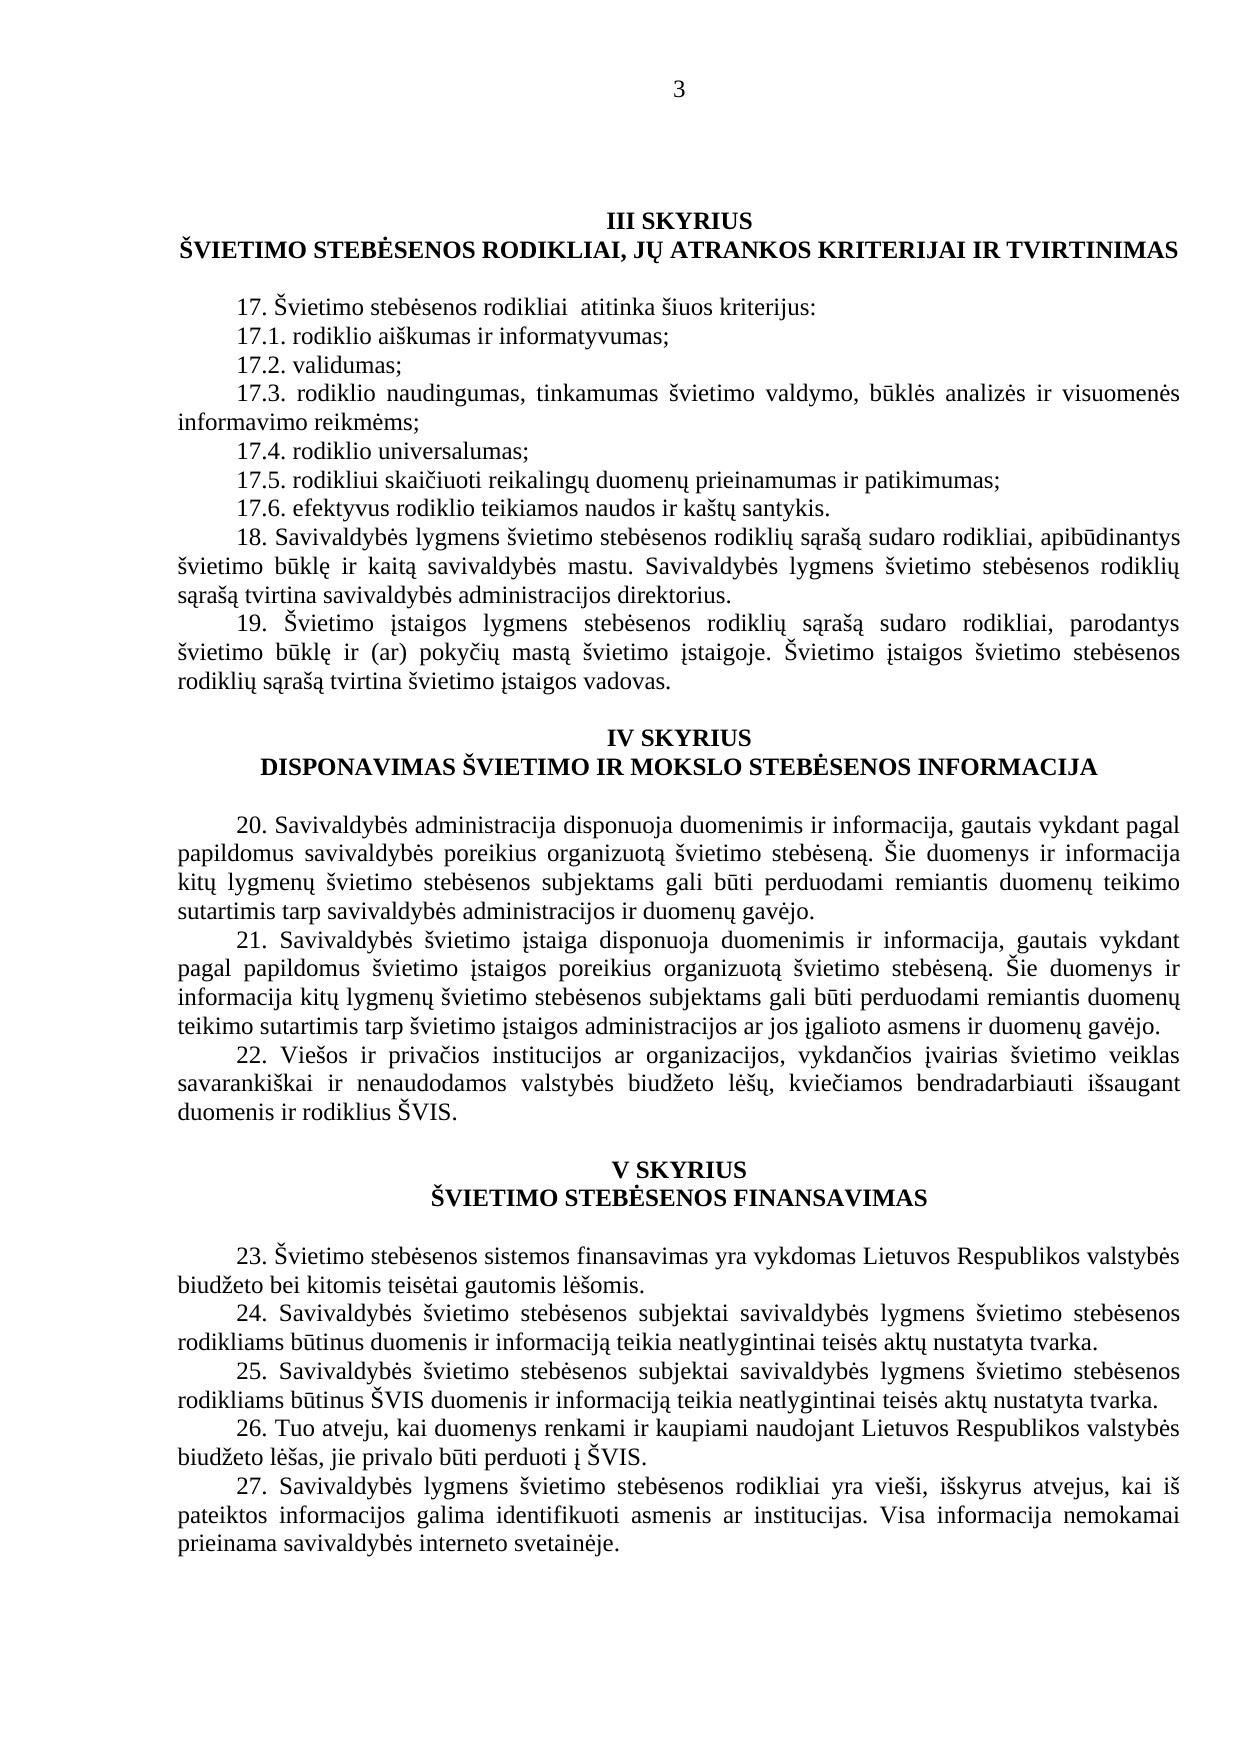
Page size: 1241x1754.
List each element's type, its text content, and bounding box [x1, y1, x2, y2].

text III SKYRIUS [177, 206, 1181, 235]
text švietimo Stebėsenos rodikliAI, JŲ ATRANKOS KRITERIJAI IR TVIRTINIMAS [177, 235, 1181, 263]
text ŠVIETIMO STEBĖSENOS Finansavimas [177, 1183, 1181, 1212]
text 22. Viešos ir privačios institucijos ar organizacijos, vykdančios įvairias švietimo veiklas savarankiškai ir nenaudodamos valstybės biudžeto lėšų, kviečiamos bendradarbiauti išsaugant duomenis ir rodiklius ŠVIS. [177, 1040, 1181, 1126]
text 24. Savivaldybės švietimo stebėsenos subjektai savivaldybės lygmens švietimo stebėsenos rodikliams būtinus duomenis ir informaciją teikia neatlygintinai teisės aktų nustatyta tvarka. [177, 1298, 1181, 1356]
text DISPONAVIMAS ŠVIETIMO IR MOKSLO STEBĖSENOS INFORMACIJA [177, 752, 1181, 781]
text IV SKYRIUS [177, 723, 1181, 752]
text 27. Savivaldybės lygmens švietimo stebėsenos rodikliai yra vieši, išskyrus atvejus, kai iš pateiktos informacijos galima identifikuoti asmenis ar institucijas. Visa informacija nemokamai prieinama savivaldybės interneto svetainėje. [177, 1471, 1181, 1557]
text 17.1. rodiklio aiškumas ir informatyvumas; [177, 321, 1181, 350]
text 25. Savivaldybės švietimo stebėsenos subjektai savivaldybės lygmens švietimo stebėsenos rodikliams būtinus ŠVIS duomenis ir informaciją teikia neatlygintinai teisės aktų nustatyta tvarka. [177, 1356, 1181, 1413]
text 19. Švietimo įstaigos lygmens stebėsenos rodiklių sąrašą sudaro rodikliai, parodantys švietimo būklę ir (ar) pokyčių mastą švietimo įstaigoje. Švietimo įstaigos švietimo stebėsenos rodiklių sąrašą tvirtina švietimo įstaigos vadovas. [177, 608, 1181, 695]
text 17. Švietimo stebėsenos rodikliai atitinka šiuos kriterijus: [177, 292, 1181, 321]
text V SKYRIUS [177, 1155, 1181, 1183]
text 17.6. efektyvus rodiklio teikiamos naudos ir kaštų santykis. [177, 493, 1181, 522]
text 26. Tuo atveju, kai duomenys renkami ir kaupiami naudojant Lietuvos Respublikos valstybės biudžeto lėšas, jie privalo būti perduoti į ŠVIS. [177, 1413, 1181, 1471]
text 23. Švietimo stebėsenos sistemos finansavimas yra vykdomas Lietuvos Respublikos valstybės biudžeto bei kitomis teisėtai gautomis lėšomis. [177, 1241, 1181, 1298]
text 17.2. validumas; [177, 350, 1181, 378]
text 17.3. rodiklio naudingumas, tinkamumas švietimo valdymo, būklės analizės ir visuomenės informavimo reikmėms; [177, 378, 1181, 436]
text 21. Savivaldybės švietimo įstaiga disponuoja duomenimis ir informacija, gautais vykdant pagal papildomus švietimo įstaigos poreikius organizuotą švietimo stebėseną. Šie duomenys ir informacija kitų lygmenų švietimo stebėsenos subjektams gali būti perduodami remiantis duomenų teikimo sutartimis tarp švietimo įstaigos administracijos ar jos įgalioto asmens ir duomenų gavėjo. [177, 925, 1181, 1040]
text 17.4. rodiklio universalumas; [177, 436, 1181, 465]
text 17.5. rodikliui skaičiuoti reikalingų duomenų prieinamumas ir patikimumas; [177, 465, 1181, 493]
text 18. Savivaldybės lygmens švietimo stebėsenos rodiklių sąrašą sudaro rodikliai, apibūdinantys švietimo būklę ir kaitą savivaldybės mastu. Savivaldybės lygmens švietimo stebėsenos rodiklių sąrašą tvirtina savivaldybės administracijos direktorius. [177, 522, 1181, 608]
text 20. Savivaldybės administracija disponuoja duomenimis ir informacija, gautais vykdant pagal papildomus savivaldybės poreikius organizuotą švietimo stebėseną. Šie duomenys ir informacija kitų lygmenų švietimo stebėsenos subjektams gali būti perduodami remiantis duomenų teikimo sutartimis tarp savivaldybės administracijos ir duomenų gavėjo. [177, 810, 1181, 925]
